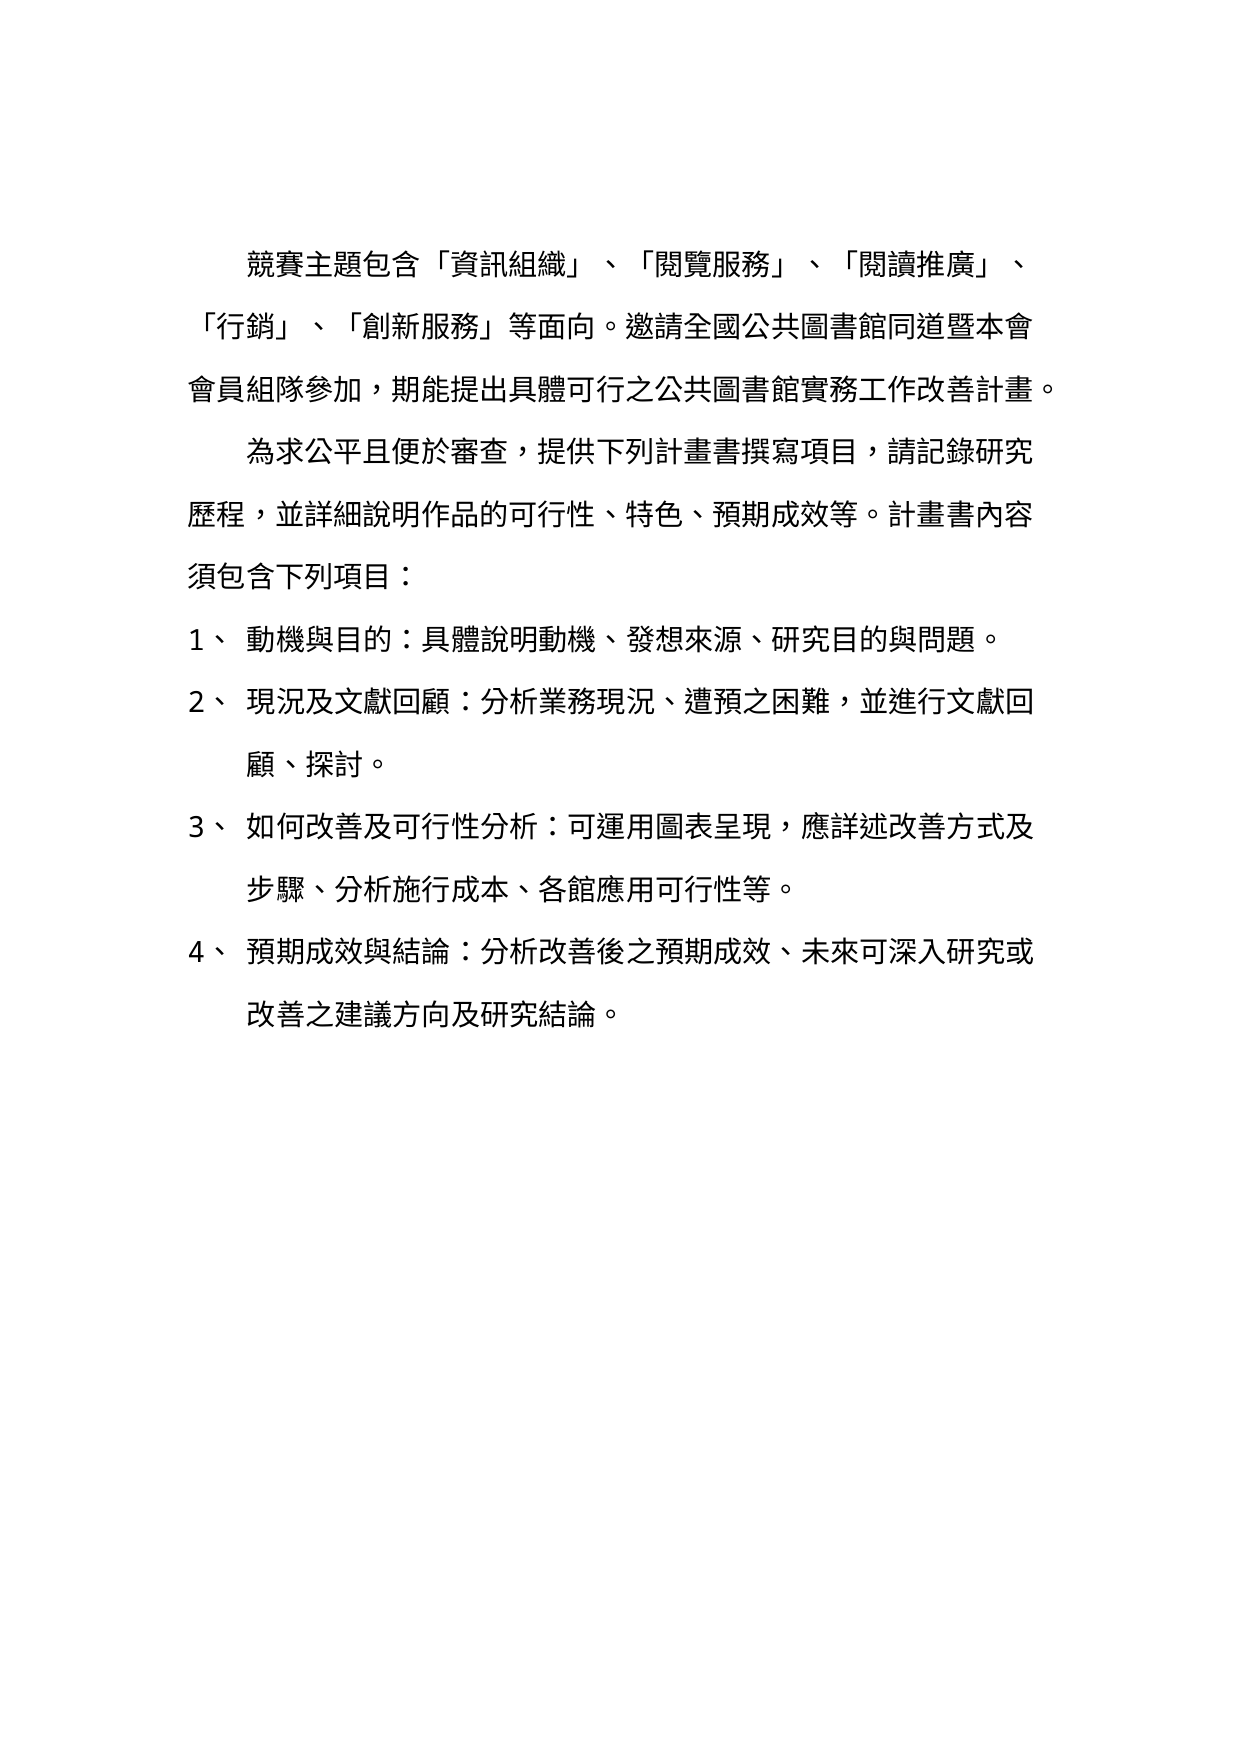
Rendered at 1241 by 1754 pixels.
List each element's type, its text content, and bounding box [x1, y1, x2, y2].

list 預期成效與結論：分析改善後之預期成效、未來可深入研究或改善之建議方向及研究結論。 [187, 908, 1053, 1033]
text 為求公平且便於審查，提供下列計畫書撰寫項目，請記錄研究歷程，並詳細說明作品的可行性、特色、預期成效等。計畫書內容須包含下列項目： [187, 408, 1053, 596]
list 如何改善及可行性分析：可運用圖表呈現，應詳述改善方式及步驟、分析施行成本、各館應用可行性等。 [187, 783, 1053, 908]
list 動機與目的：具體說明動機、發想來源、研究目的與問題。 [187, 596, 1053, 658]
text 競賽主題包含「資訊組織」、「閱覽服務」、「閱讀推廣」、「行銷」、「創新服務」等面向。邀請全國公共圖書館同道暨本會會員組隊參加，期能提出具體可行之公共圖書館實務工作改善計畫。 [187, 221, 1053, 408]
list 現況及文獻回顧：分析業務現況、遭預之困難，並進行文獻回顧、探討。 [187, 658, 1053, 783]
